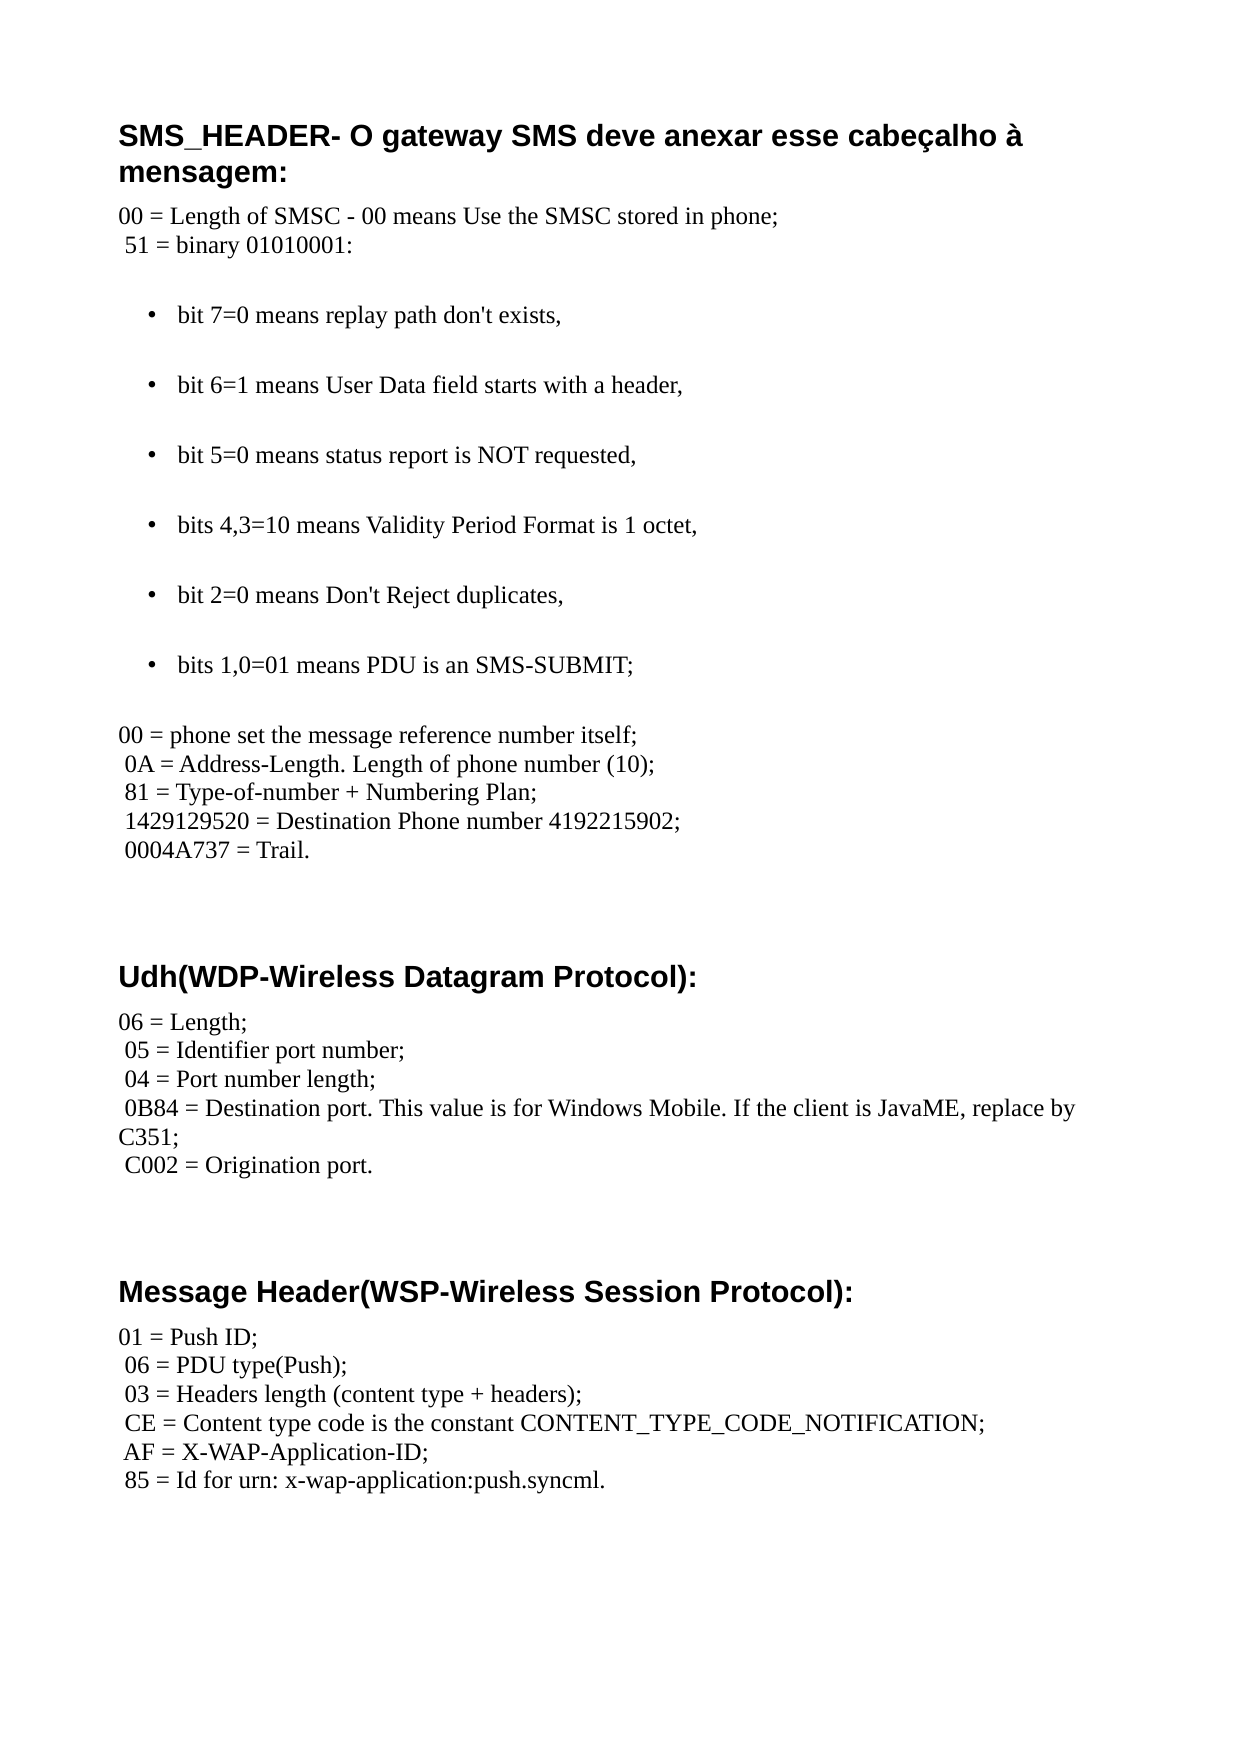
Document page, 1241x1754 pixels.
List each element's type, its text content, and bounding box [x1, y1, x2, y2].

text 06 = Length; 05 = Identifier port number; 04 = Port number length; 0B84 = Destination port. This value is for Windows Mobile. If the client is JavaME, replace by C351; C002 = Origination port. [118, 1007, 1122, 1237]
list bits 4,3=10 means Validity Period Format is 1 octet, [148, 510, 1122, 567]
list bit 2=0 means Don't Reject duplicates, [148, 580, 1122, 637]
subtitle Message Header(WSP-Wireless Session Protocol): [118, 1274, 1122, 1309]
list bits 1,0=01 means PDU is an SMS-SUBMIT; [148, 650, 1122, 707]
subtitle SMS_HEADER- O gateway SMS deve anexar esse cabeçalho à mensagem: [118, 118, 1122, 189]
list bit 5=0 means status report is NOT requested, [148, 440, 1122, 497]
text 00 = Length of SMSC - 00 means Use the SMSC stored in phone; 51 = binary 01010001: [118, 201, 1122, 287]
list bit 6=1 means User Data field starts with a header, [148, 370, 1122, 427]
subtitle Udh(WDP-Wireless Datagram Protocol): [118, 959, 1122, 994]
text 01 = Push ID; 06 = PDU type(Push); 03 = Headers length (content type + headers); CE = Content type code is the constant CONTENT_TYPE_CODE_NOTIFICATION; AF = X-WAP-Application-ID; 85 = Id for urn: x-wap-application:push.syncml. [118, 1322, 1122, 1552]
text 00 = phone set the message reference number itself; 0A = Address-Length. Length of phone number (10); 81 = Type-of-number + Numbering Plan; 1429129520 = Destination Phone number 4192215902; 0004A737 = Trail. [118, 720, 1122, 921]
list bit 7=0 means replay path don't exists, [148, 300, 1122, 357]
